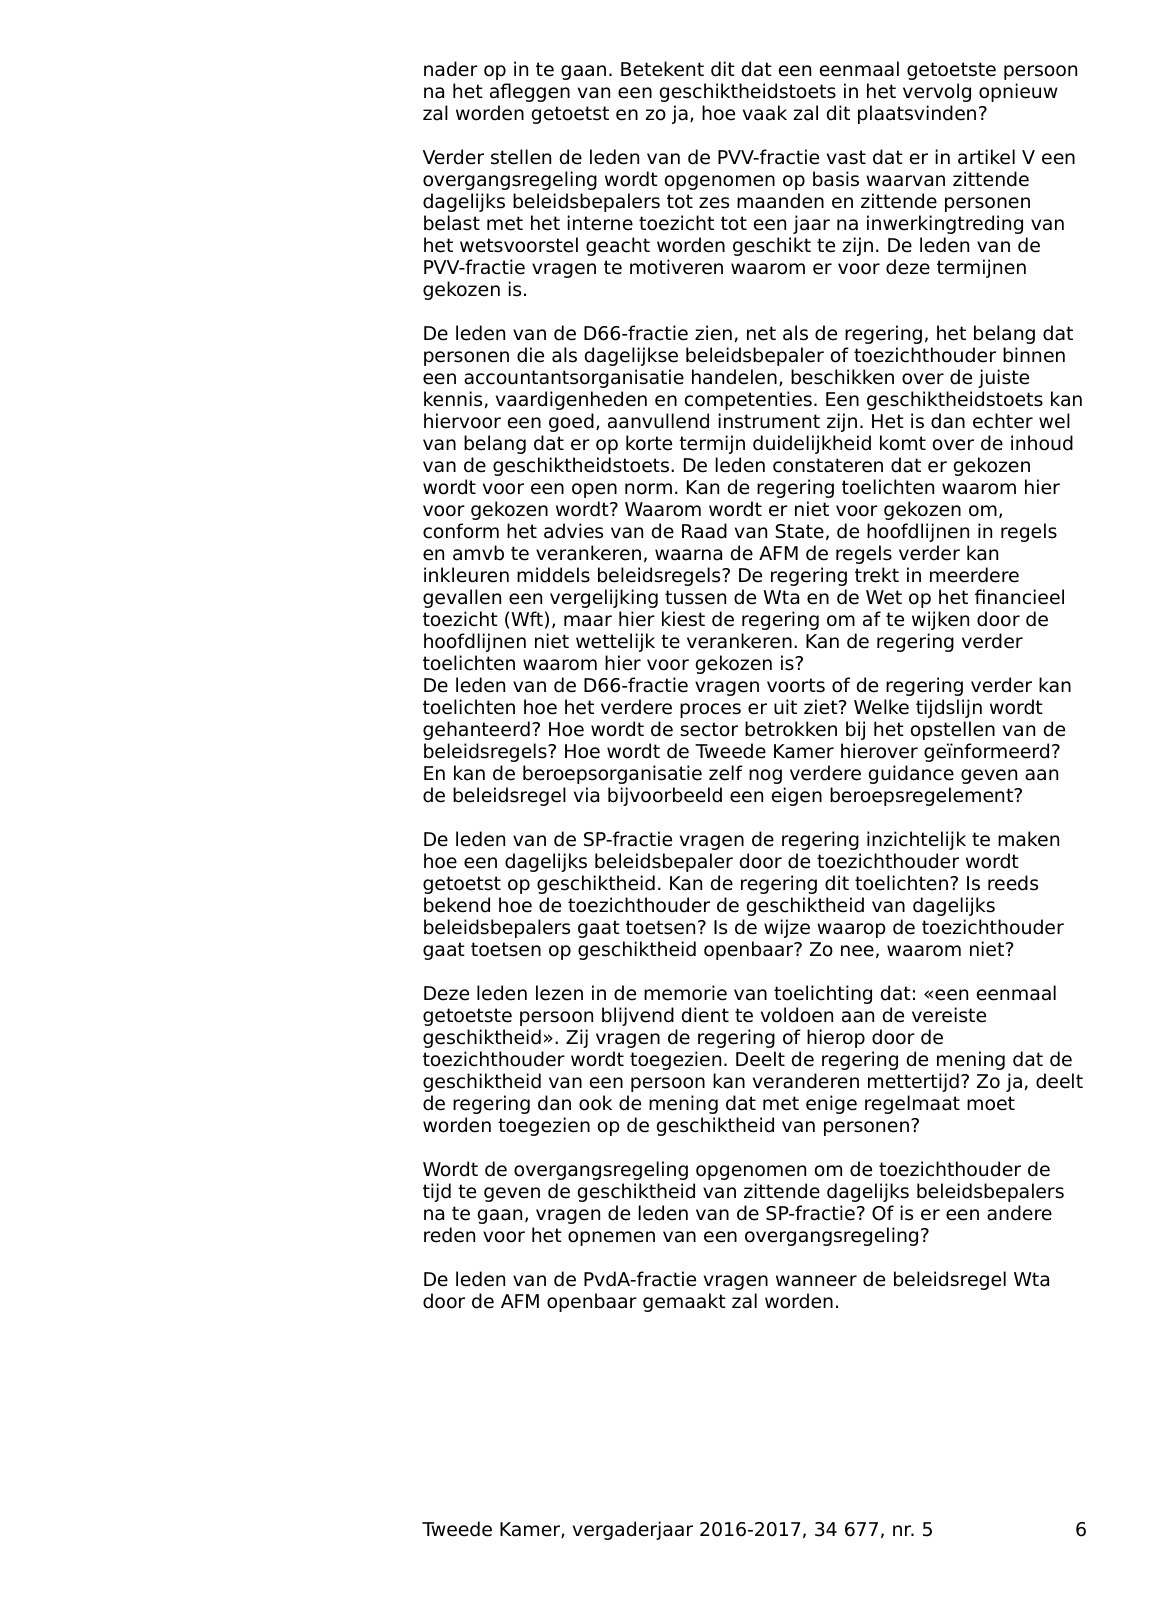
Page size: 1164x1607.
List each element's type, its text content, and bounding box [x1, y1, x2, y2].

text De leden van de SP-fractie vragen de regering inzichtelijk te maken hoe een dagelijks beleidsbepaler door de toezichthouder wordt getoetst op geschiktheid. Kan de regering dit toelichten? Is reeds bekend hoe de toezichthouder de geschiktheid van dagelijks beleidsbepalers gaat toetsen? Is de wijze waarop de toezichthouder gaat toetsen op geschiktheid openbaar? Zo nee, waarom niet? [422, 829, 1087, 961]
text Deze leden lezen in de memorie van toelichting dat: «een eenmaal getoetste persoon blijvend dient te voldoen aan de vereiste geschiktheid». Zij vragen de regering of hierop door de toezichthouder wordt toegezien. Deelt de regering de mening dat de geschiktheid van een persoon kan veranderen mettertijd? Zo ja, deelt de regering dan ook de mening dat met enige regelmaat moet worden toegezien op de geschiktheid van personen? [422, 983, 1087, 1137]
text De leden van de D66-fractie vragen voorts of de regering verder kan toelichten hoe het verdere proces er uit ziet? Welke tijdslijn wordt gehanteerd? Hoe wordt de sector betrokken bij het opstellen van de beleidsregels? Hoe wordt de Tweede Kamer hierover geïnformeerd? En kan de beroepsorganisatie zelf nog verdere guidance geven aan de beleidsregel via bijvoorbeeld een eigen beroepsregelement? [422, 675, 1087, 807]
text De leden van de PvdA-fractie vragen wanneer de beleidsregel Wta door de AFM openbaar gemaakt zal worden. [422, 1269, 1087, 1313]
text nader op in te gaan. Betekent dit dat een eenmaal getoetste persoon na het afleggen van een geschiktheidstoets in het vervolg opnieuw zal worden getoetst en zo ja, hoe vaak zal dit plaatsvinden? [422, 59, 1087, 125]
text De leden van de D66-fractie zien, net als de regering, het belang dat personen die als dagelijkse beleidsbepaler of toezichthouder binnen een accountantsorganisatie handelen, beschikken over de juiste kennis, vaardigenheden en competenties. Een geschiktheidstoets kan hiervoor een goed, aanvullend instrument zijn. Het is dan echter wel van belang dat er op korte termijn duidelijkheid komt over de inhoud van de geschiktheidstoets. De leden constateren dat er gekozen wordt voor een open norm. Kan de regering toelichten waarom hier voor gekozen wordt? Waarom wordt er niet voor gekozen om, conform het advies van de Raad van State, de hoofdlijnen in regels en amvb te verankeren, waarna de AFM de regels verder kan inkleuren middels beleidsregels? De regering trekt in meerdere gevallen een vergelijking tussen de Wta en de Wet op het financieel toezicht (Wft), maar hier kiest de regering om af te wijken door de hoofdlijnen niet wettelijk te verankeren. Kan de regering verder toelichten waarom hier voor gekozen is? [422, 323, 1087, 675]
text Verder stellen de leden van de PVV-fractie vast dat er in artikel V een overgangsregeling wordt opgenomen op basis waarvan zittende dagelijks beleidsbepalers tot zes maanden en zittende personen belast met het interne toezicht tot een jaar na inwerkingtreding van het wetsvoorstel geacht worden geschikt te zijn. De leden van de PVV-fractie vragen te motiveren waarom er voor deze termijnen gekozen is. [422, 147, 1087, 301]
text Wordt de overgangsregeling opgenomen om de toezichthouder de tijd te geven de geschiktheid van zittende dagelijks beleidsbepalers na te gaan, vragen de leden van de SP-fractie? Of is er een andere reden voor het opnemen van een overgangsregeling? [422, 1159, 1087, 1247]
